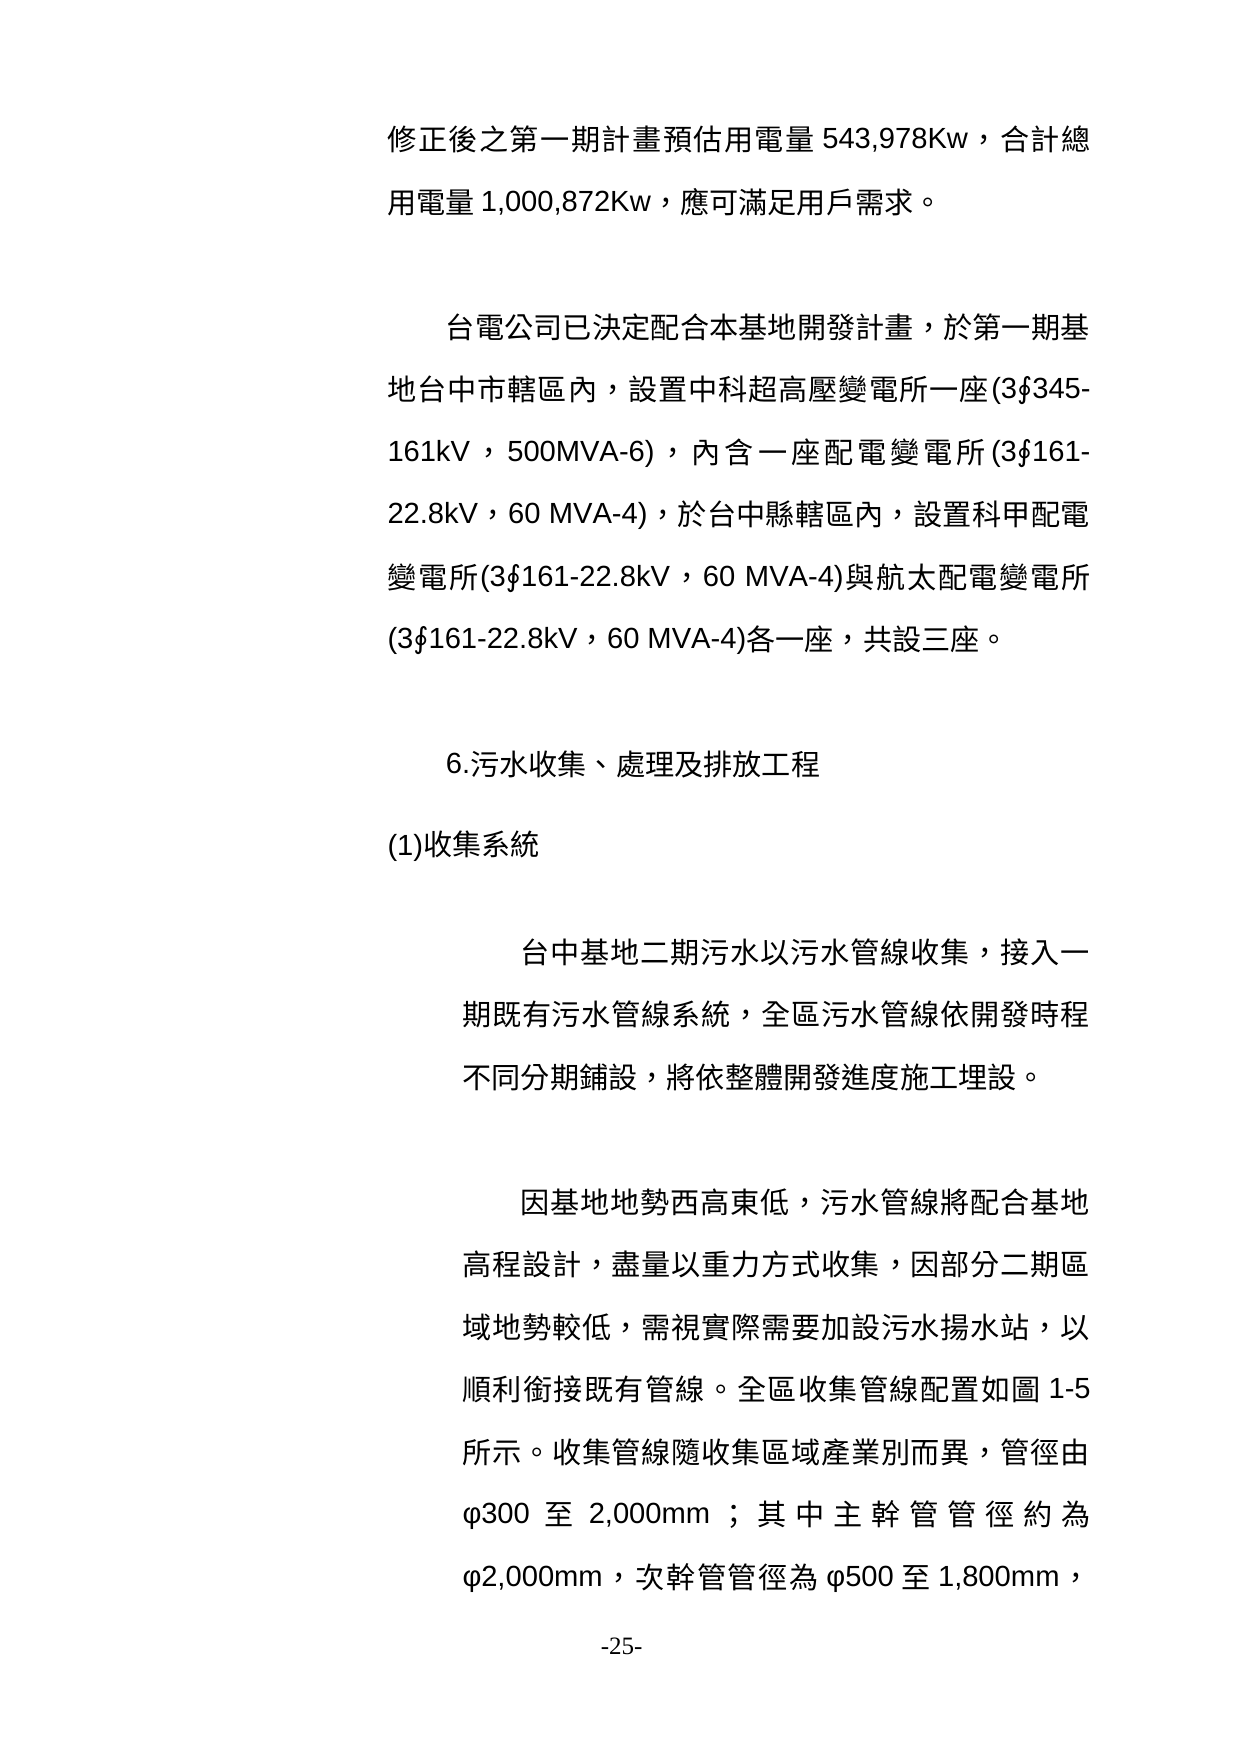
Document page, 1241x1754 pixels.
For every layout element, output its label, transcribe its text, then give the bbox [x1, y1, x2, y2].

text 台中基地二期污水以污水管線收集，接入一期既有污水管線系統，全區污水管線依開發時程不同分期鋪設，將依整體開發進度施工埋設。 [462, 909, 1090, 1096]
text 台電公司已決定配合本基地開發計畫，於第一期基地台中市轄區內，設置中科超高壓變電所一座(3∮345-161kV，500MVA-6)，內含一座配電變電所(3∮161-22.8kV，60 MVA-4)，於台中縣轄區內，設置科甲配電變電所(3∮161-22.8kV，60 MVA-4)與航太配電變電所(3∮161-22.8kV，60 MVA-4)各一座，共設三座。 [387, 284, 1090, 659]
text 修正後之第一期計畫預估用電量543,978Kw，合計總用電量1,000,872Kw，應可滿足用戶需求。 [387, 96, 1090, 221]
text (1)收集系統 [387, 821, 1090, 863]
text 6.污水收集、處理及排放工程 [387, 721, 1090, 784]
text 因基地地勢西高東低，污水管線將配合基地高程設計，盡量以重力方式收集，因部分二期區域地勢較低，需視實際需要加設污水揚水站，以順利銜接既有管線。全區收集管線配置如圖1-5所示。收集管線隨收集區域產業別而異，管徑由φ300至2,000mm；其中主幹管管徑約為φ2,000mm，次幹管管徑為φ500至1,800mm， [462, 1159, 1090, 1596]
